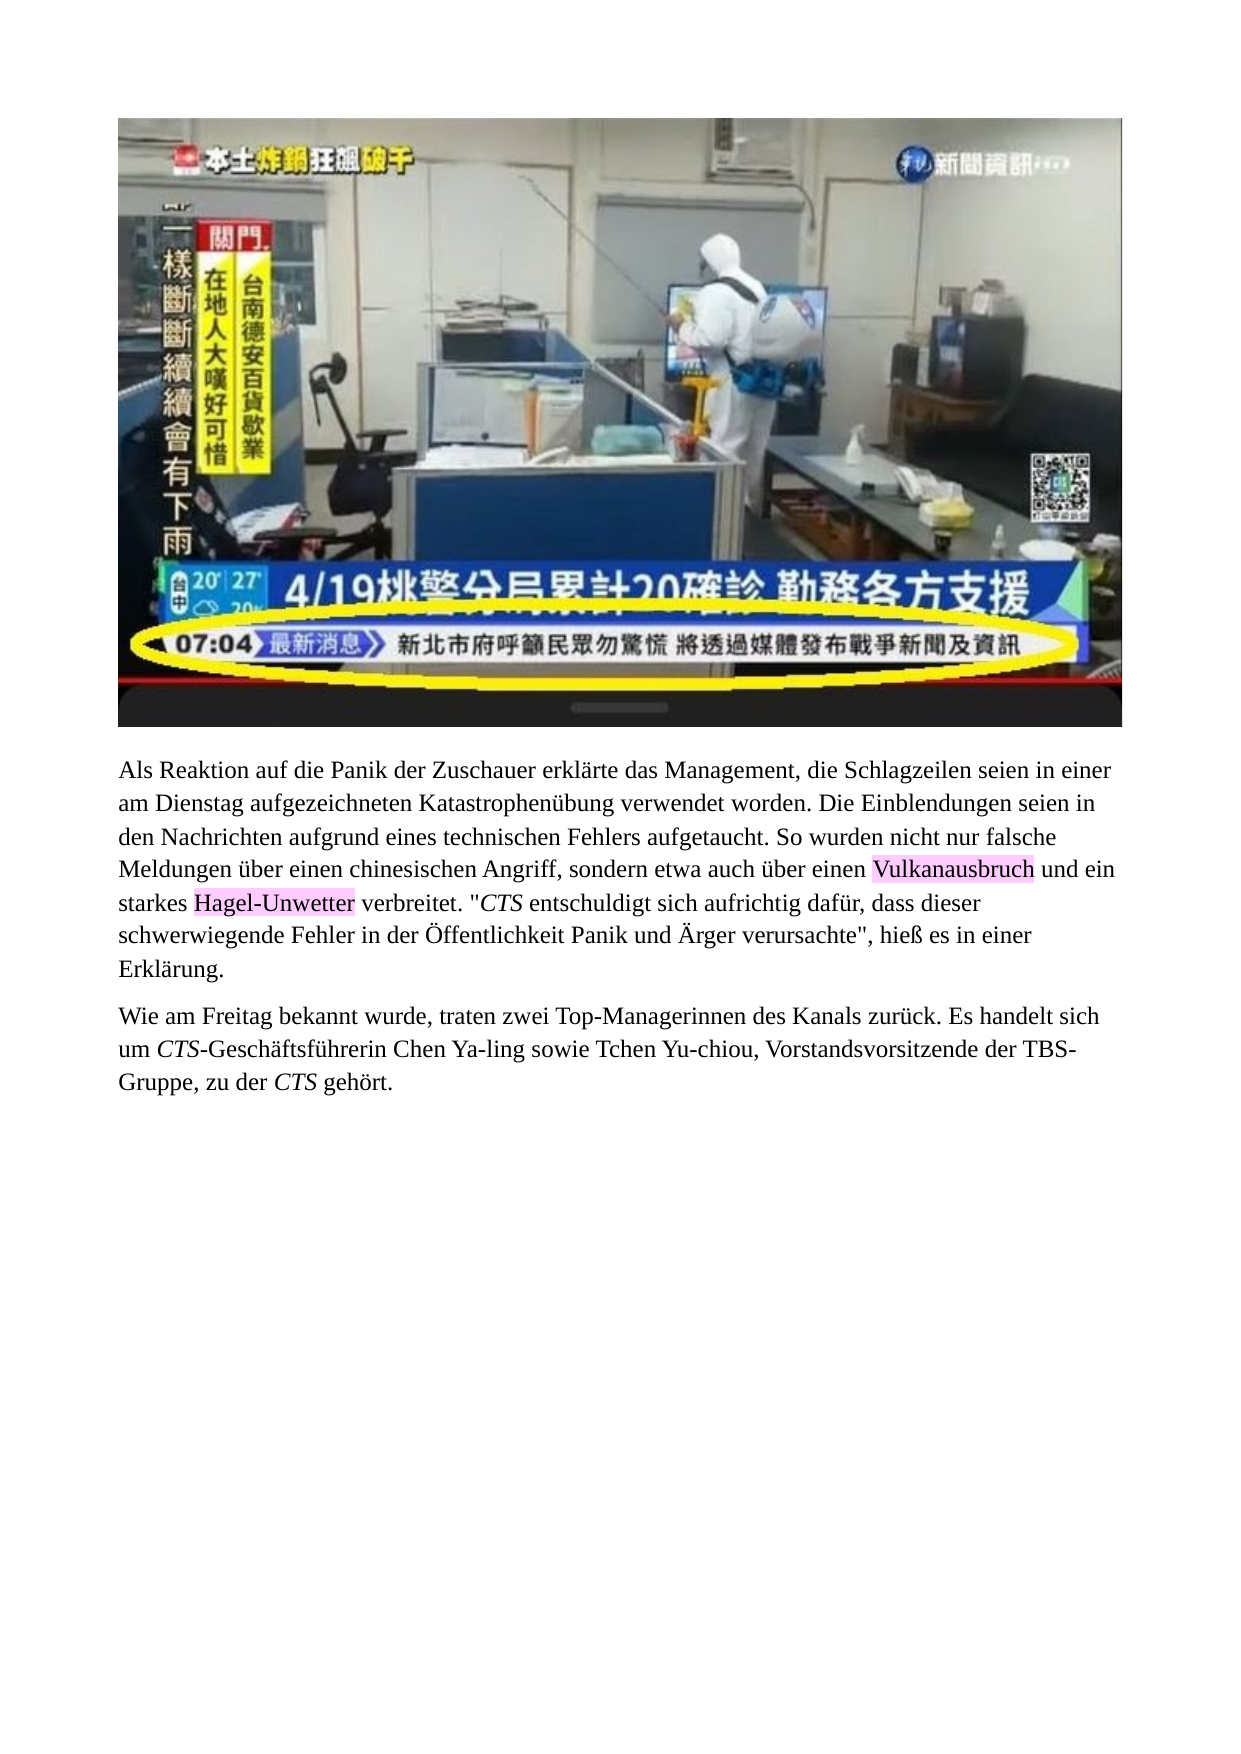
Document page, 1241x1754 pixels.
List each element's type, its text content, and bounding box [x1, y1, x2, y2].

picture [118, 118, 1123, 727]
text Als Reaktion auf die Panik der Zuschauer erklärte das Management, die Schlagzeilen seien in einer am Dienstag aufgezeichneten Katastrophenübung verwendet worden. Die Einblendungen seien in den Nachrichten aufgrund eines technischen Fehlers aufgetaucht. So wurden nicht nur falsche Meldungen über einen chinesischen Angriff, sondern etwa auch über einen Vulkanausbruch und ein starkes Hagel-Unwetter verbreitet. "CTS entschuldigt sich aufrichtig dafür, dass dieser schwerwiegende Fehler in der Öffentlichkeit Panik und Ärger verursachte", hieß es in einer Erklärung. [118, 756, 1122, 982]
text Wie am Freitag bekannt wurde, traten zwei Top-Managerinnen des Kanals zurück. Es handelt sich um CTS-Geschäftsführerin Chen Ya-ling sowie Tchen Yu-chiou, Vorstandsvorsitzende der TBS-Gruppe, zu der CTS gehört. [118, 1001, 1122, 1096]
